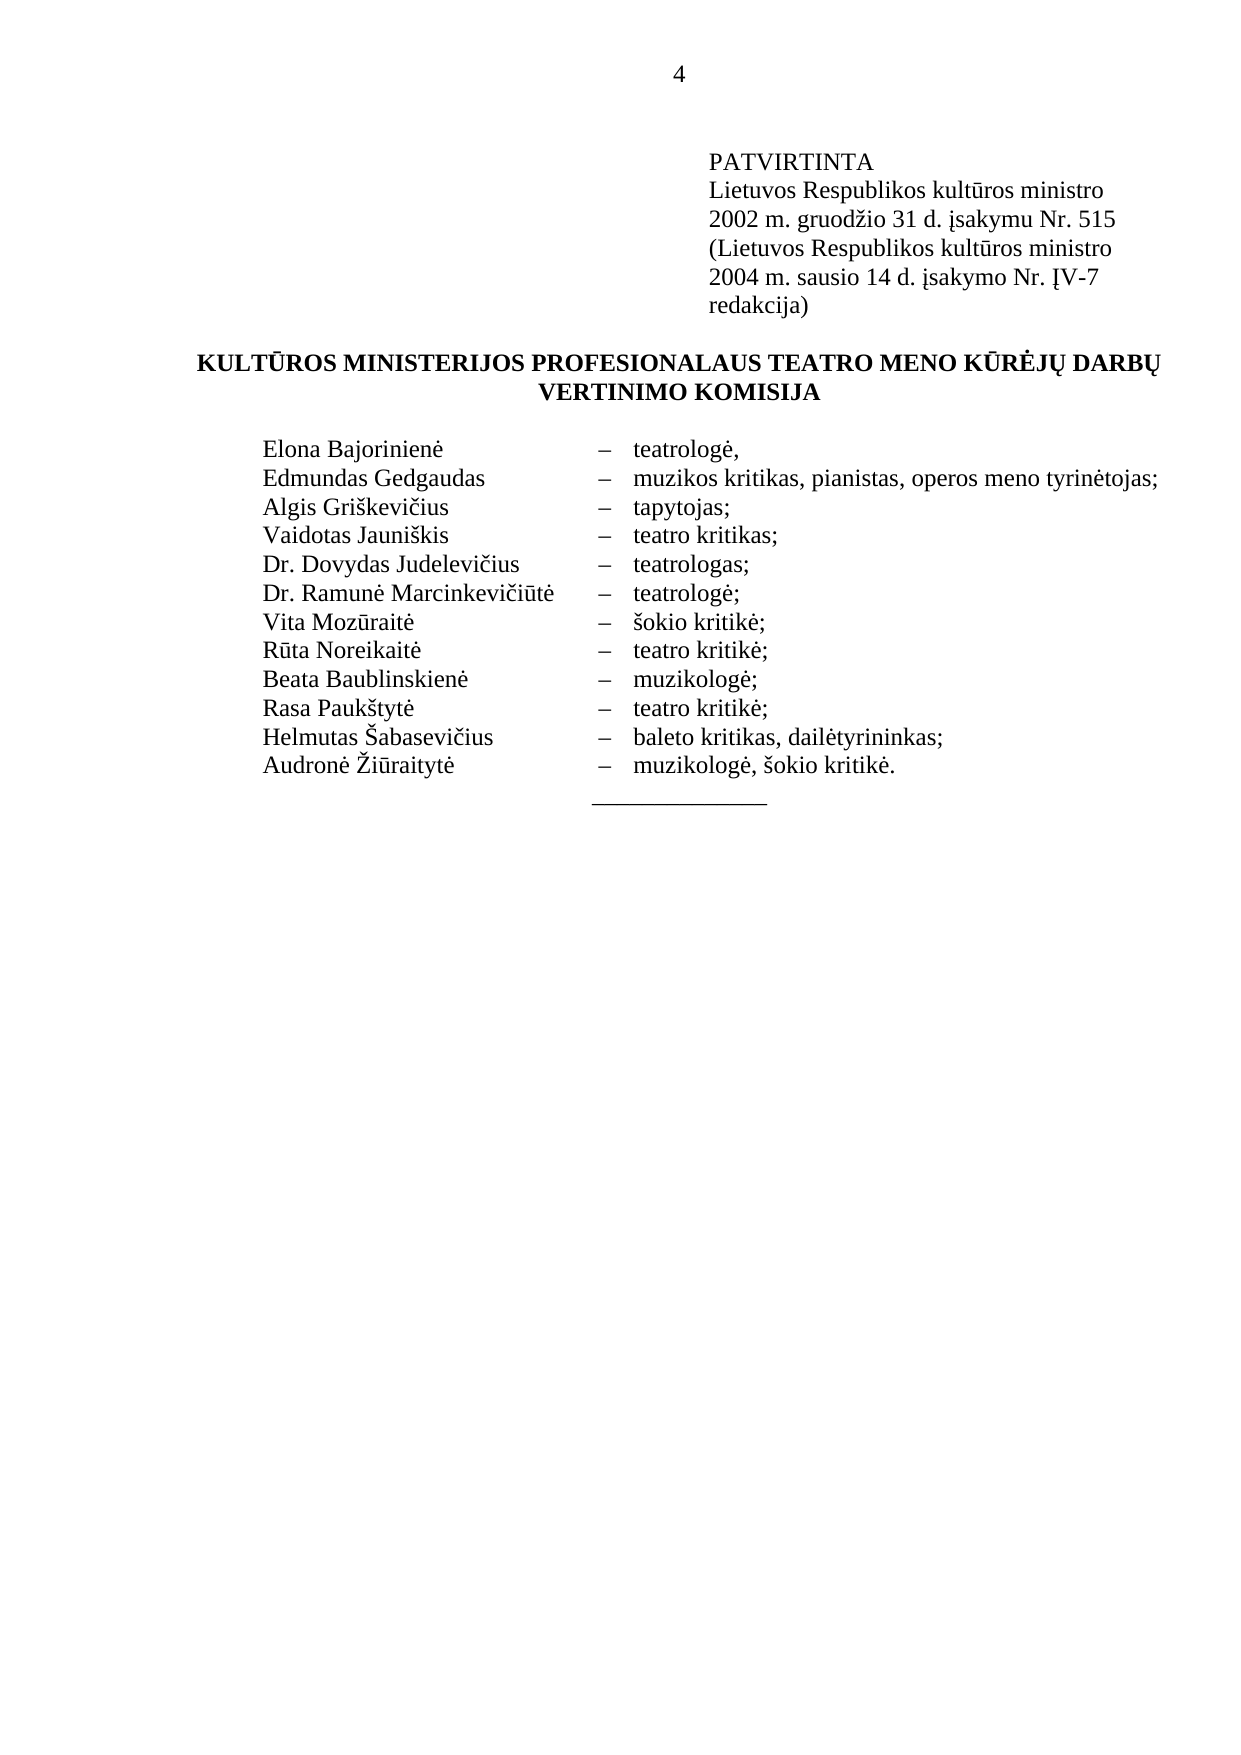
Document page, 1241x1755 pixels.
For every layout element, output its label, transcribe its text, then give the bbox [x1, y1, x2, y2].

table_cell teatro kritikė; [622, 693, 1181, 722]
table_cell Dr. Dovydas Judelevičius [177, 549, 586, 578]
table_cell – [586, 664, 622, 693]
table_cell teatro kritikas; [622, 521, 1181, 549]
table_cell tapytojas; [622, 492, 1181, 521]
table_cell – [586, 751, 622, 779]
table_cell – [586, 463, 622, 492]
table_header Elona Bajorinienė [177, 434, 586, 463]
table_cell Edmundas Gedgaudas [177, 463, 586, 492]
table_cell – [586, 521, 622, 549]
table_cell Audronė Žiūraitytė [177, 751, 586, 779]
text Lietuvos Respublikos kultūros ministro [177, 176, 1181, 204]
table_cell muzikologė; [622, 664, 1181, 693]
table_cell Vita Mozūraitė [177, 607, 586, 636]
table_cell teatro kritikė; [622, 636, 1181, 664]
text 2004 m. sausio 14 d. įsakymo Nr. ĮV-7 [177, 262, 1181, 291]
table_cell teatrologas; [622, 549, 1181, 578]
table_cell – [586, 607, 622, 636]
table_cell Vaidotas Jauniškis [177, 521, 586, 549]
text KULTŪROS MINISTERIJOS PROFESIONALAUS TEATRO MENO KŪRĖJŲ DARBŲ VERTINIMO KOMISIJA [177, 348, 1181, 406]
table_cell muzikos kritikas, pianistas, operos meno tyrinėtojas; [622, 463, 1181, 492]
table_header – [586, 434, 622, 463]
table_cell – [586, 549, 622, 578]
table_cell muzikologė, šokio kritikė. [622, 751, 1181, 779]
table_cell Algis Griškevičius [177, 492, 586, 521]
text redakcija) [177, 291, 1181, 319]
table_cell Rūta Noreikaitė [177, 636, 586, 664]
table_cell – [586, 636, 622, 664]
text ______________ [177, 779, 1181, 808]
table_cell – [586, 722, 622, 751]
table_cell – [586, 693, 622, 722]
table_cell – [586, 578, 622, 607]
text PATVIRTINTA [177, 147, 1181, 176]
table_cell šokio kritikė; [622, 607, 1181, 636]
table_cell – [586, 492, 622, 521]
table_cell baleto kritikas, dailėtyrininkas; [622, 722, 1181, 751]
table_header teatrologė, [622, 434, 1181, 463]
table_cell Dr. Ramunė Marcinkevičiūtė [177, 578, 586, 607]
table_cell Rasa Paukštytė [177, 693, 586, 722]
text (Lietuvos Respublikos kultūros ministro [177, 233, 1181, 262]
table_cell teatrologė; [622, 578, 1181, 607]
text 2002 m. gruodžio 31 d. įsakymu Nr. 515 [177, 204, 1181, 233]
table_cell Helmutas Šabasevičius [177, 722, 586, 751]
table_cell Beata Baublinskienė [177, 664, 586, 693]
